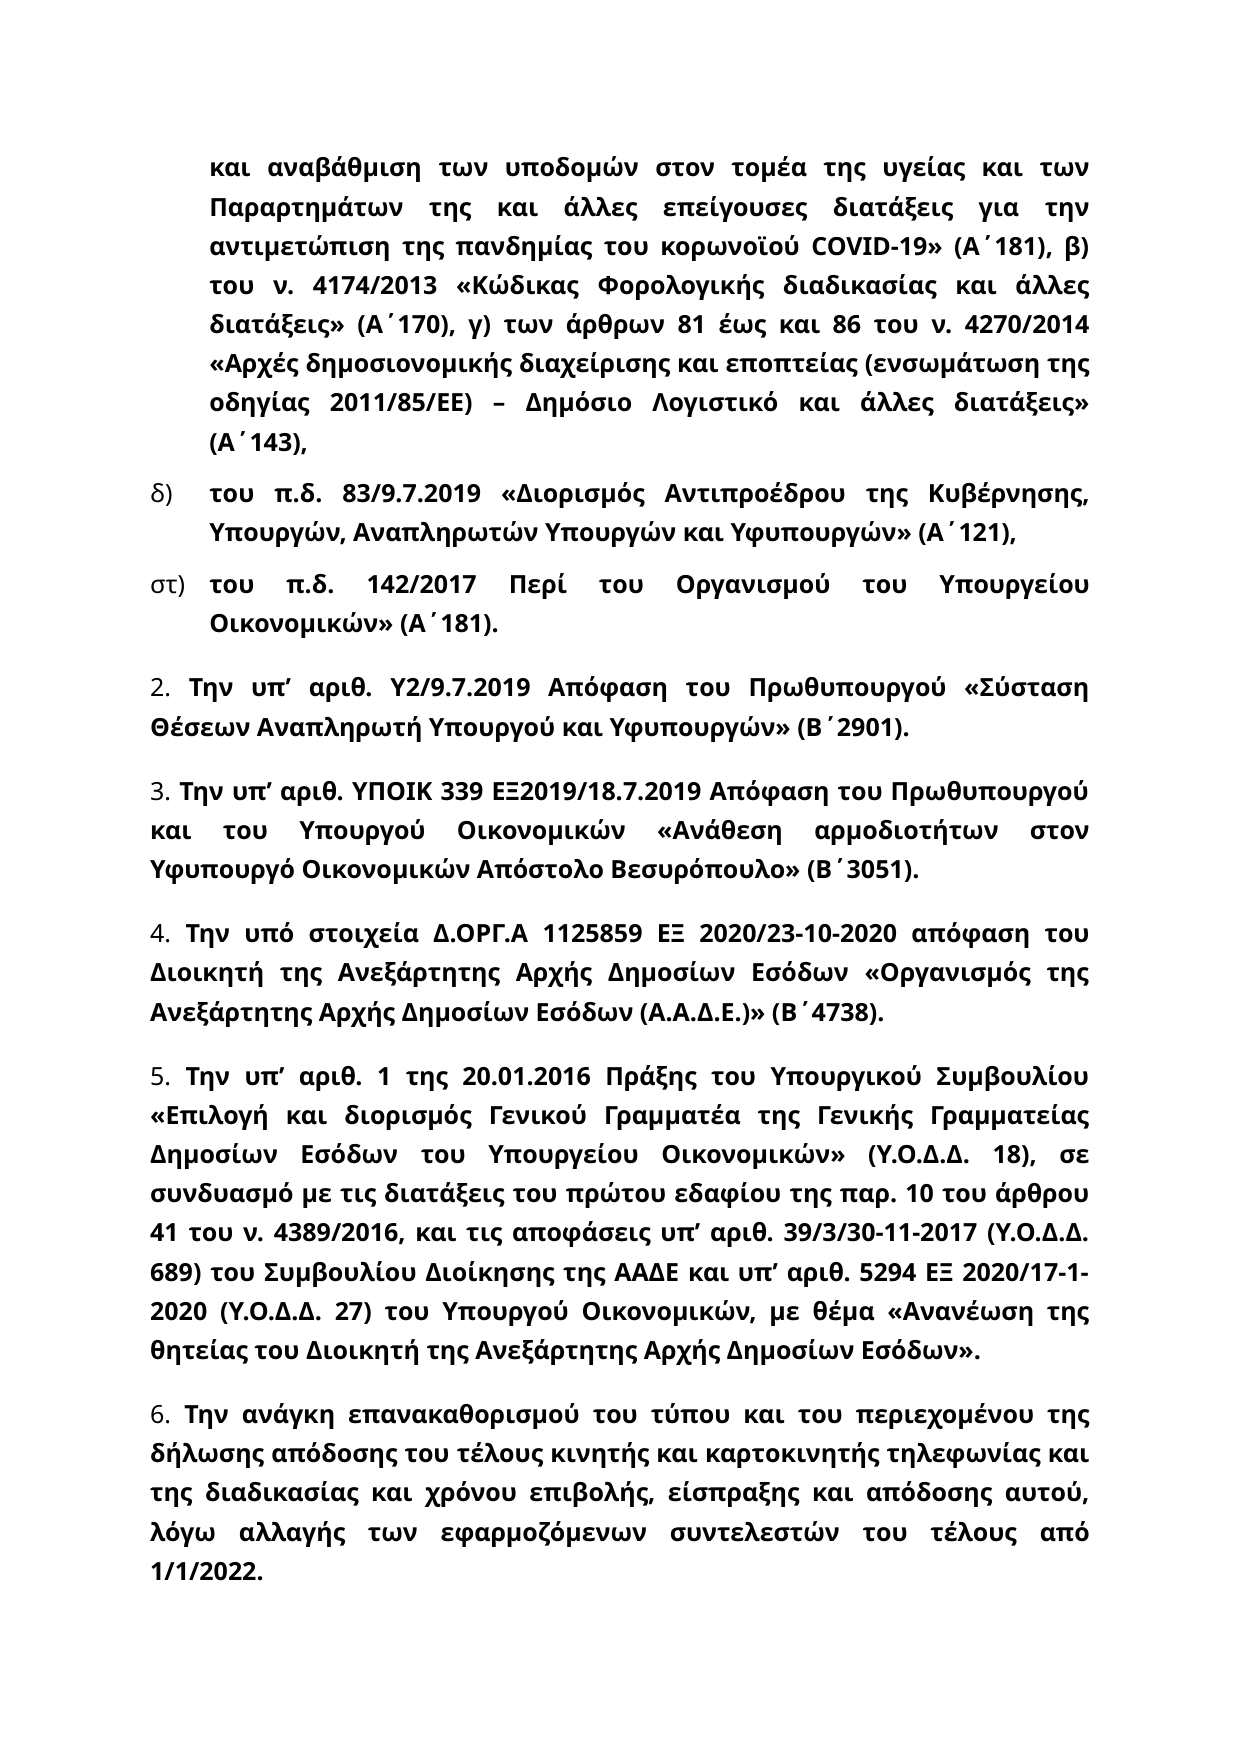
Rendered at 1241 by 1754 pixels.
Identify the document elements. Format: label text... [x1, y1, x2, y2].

list και αναβάθμιση των υποδομών στον τομέα της υγείας και των Παραρτημάτων της και άλλες επείγουσες διατάξεις για την αντιμετώπιση της πανδημίας του κορωνοϊού COVID-19» (Α΄181), β) του ν. 4174/2013 «Κώδικας Φορολογικής διαδικασίας και άλλες διατάξεις» (Α΄170), γ) των άρθρων 81 έως και 86 του ν. 4270/2014 «Αρχές δημοσιονομικής διαχείρισης και εποπτείας (ενσωμάτωση της οδηγίας 2011/85/ΕΕ) – Δημόσιο Λογιστικό και άλλες διατάξεις» (Α΄143), [150, 150, 1090, 458]
text 5. Την υπ’ αριθ. 1 της 20.01.2016 Πράξης του Υπουργικού Συμβουλίου «Επιλογή και διορισμός Γενικού Γραμματέα της Γενικής Γραμματείας Δημοσίων Εσόδων του Υπουργείου Οικονομικών» (Υ.Ο.Δ.Δ. 18), σε συνδυασμό με τις διατάξεις του πρώτου εδαφίου της παρ. 10 του άρθρου 41 του ν. 4389/2016, και τις αποφάσεις υπ’ αριθ. 39/3/30-11-2017 (Υ.Ο.Δ.Δ. 689) του Συμβουλίου Διοίκησης της ΑΑΔΕ και υπ’ αριθ. 5294 ΕΞ 2020/17-1-2020 (Υ.Ο.Δ.Δ. 27) του Υπουργού Οικονομικών, με θέμα «Ανανέωση της θητείας του Διοικητή της Ανεξάρτητης Αρχής Δημοσίων Εσόδων». [150, 1058, 1090, 1367]
text 4. Την υπό στοιχεία Δ.ΟΡΓ.Α 1125859 ΕΞ 2020/23-10-2020 απόφαση του Διοικητή της Ανεξάρτητης Αρχής Δημοσίων Εσόδων «Οργανισμός της Ανεξάρτητης Αρχής Δημοσίων Εσόδων (Α.Α.Δ.Ε.)» (Β΄4738). [150, 916, 1090, 1028]
list στ) του π.δ. 142/2017 Περί του Οργανισμού του Υπουργείου Οικονομικών» (Α΄181). [150, 567, 1090, 640]
text 3. Την υπ’ αριθ. ΥΠΟΙΚ 339 ΕΞ2019/18.7.2019 Απόφαση του Πρωθυπουργού και του Υπουργού Οικονομικών «Ανάθεση αρμοδιοτήτων στον Υφυπουργό Οικονομικών Απόστολο Βεσυρόπουλο» (Β΄3051). [150, 773, 1090, 886]
list δ) του π.δ. 83/9.7.2019 «Διορισμός Αντιπροέδρου της Κυβέρνησης, Υπουργών, Αναπληρωτών Υπουργών και Υφυπουργών» (Α΄121), [150, 476, 1090, 549]
text 6. Την ανάγκη επανακαθορισμού του τύπου και του περιεχομένου της δήλωσης απόδοσης του τέλους κινητής και καρτοκινητής τηλεφωνίας και της διαδικασίας και χρόνου επιβολής, είσπραξης και απόδοσης αυτού, λόγω αλλαγής των εφαρμοζόμενων συντελεστών του τέλους από 1/1/2022. [150, 1397, 1090, 1587]
text 2. Την υπ’ αριθ. Υ2/9.7.2019 Απόφαση του Πρωθυπουργού «Σύσταση Θέσεων Αναπληρωτή Υπουργού και Υφυπουργών» (Β΄2901). [150, 670, 1090, 743]
